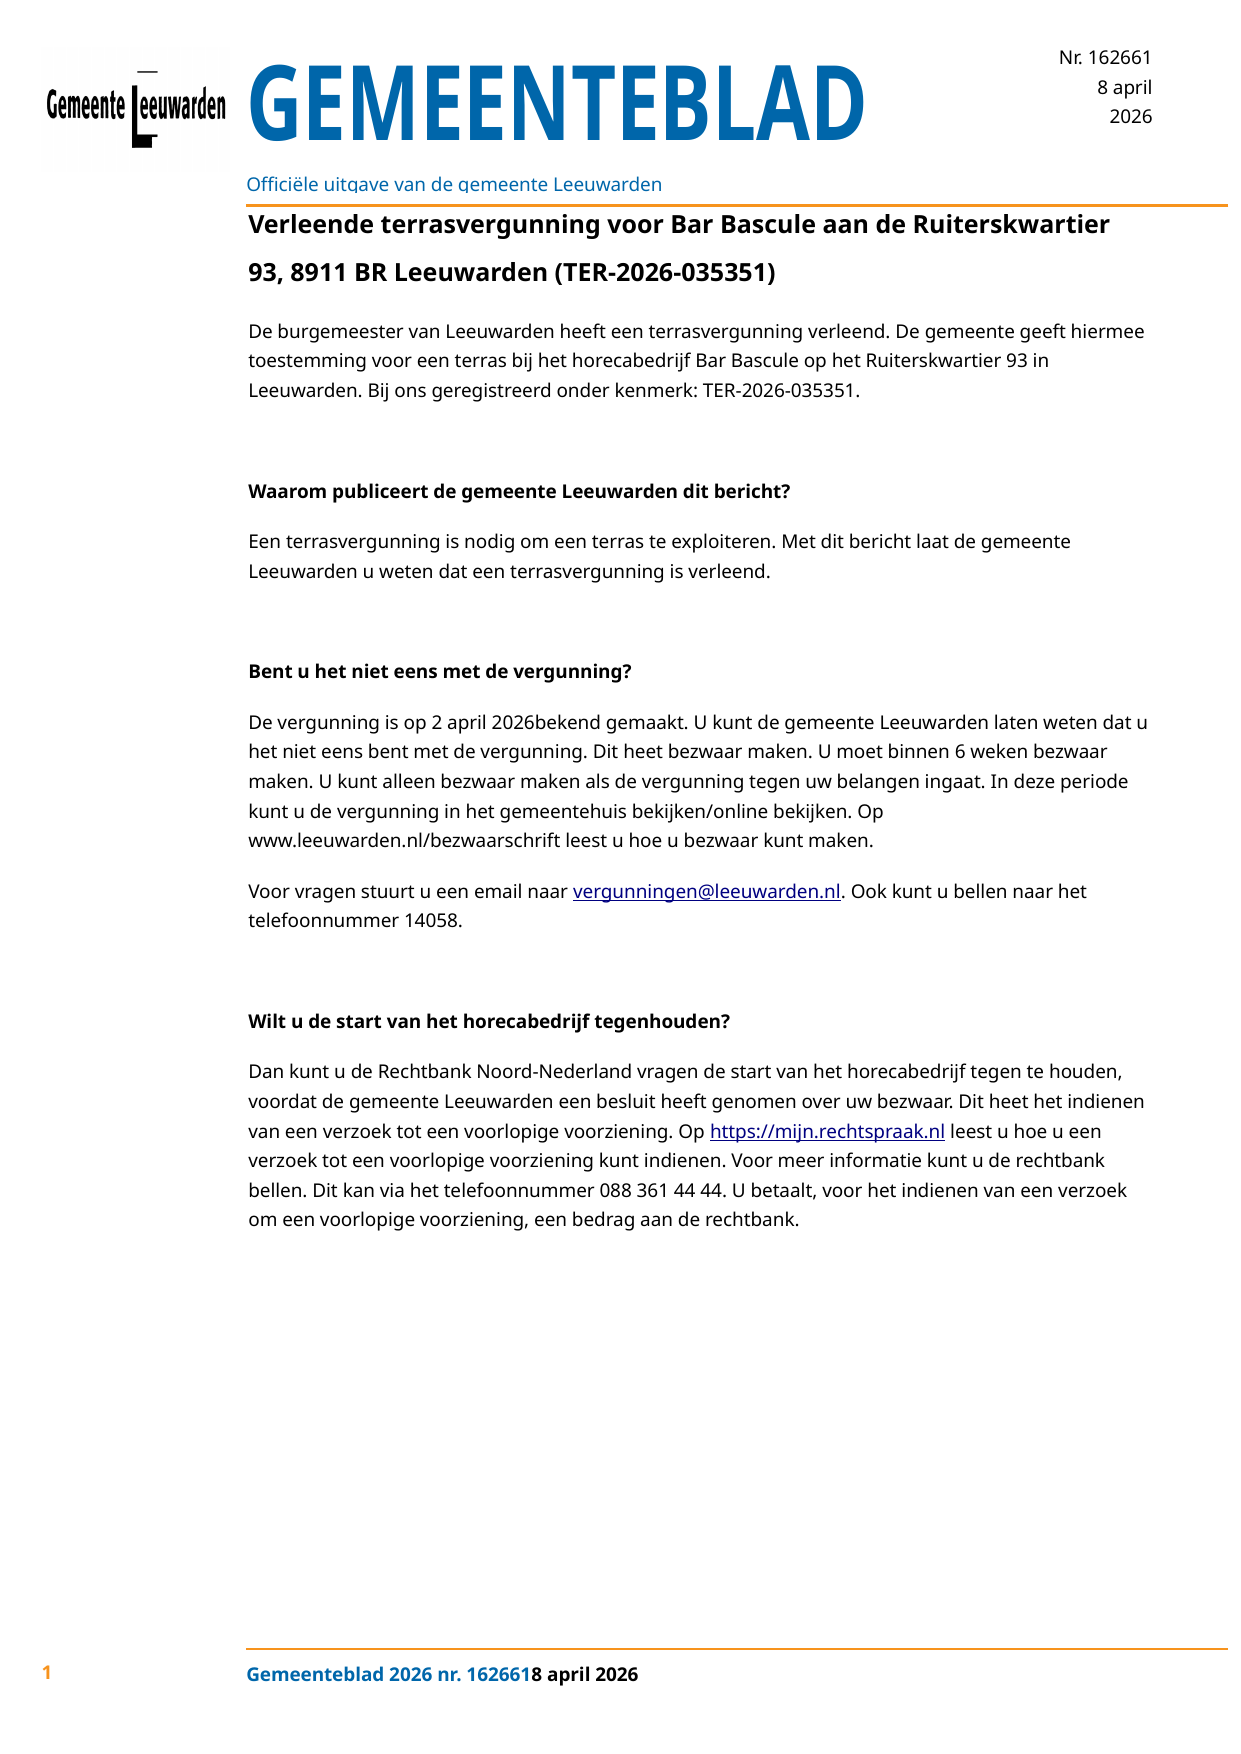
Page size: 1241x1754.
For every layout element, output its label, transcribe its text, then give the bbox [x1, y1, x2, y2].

text Waarom publiceert de gemeente Leeuwarden dit bericht? [248, 478, 1152, 504]
text Dan kunt u de Rechtbank Noord-Nederland vragen de start van het horecabedrijf tegen te houden, voordat de gemeente Leeuwarden een besluit heeft genomen over uw bezwaar. Dit heet het indienen van een verzoek tot een voorlopige voorziening. Op https://mijn.rechtspraak.nl leest u hoe u een verzoek tot een voorlopige voorziening kunt indienen. Voor meer informatie kunt u de rechtbank bellen. Dit kan via het telefoonnummer 088 361 44 44. U betaalt, voor het indienen van een verzoek om een voorlopige voorziening, een bedrag aan de rechtbank. [248, 1059, 1152, 1232]
text De vergunning is op 2 april 2026bekend gemaakt. U kunt de gemeente Leeuwarden laten weten dat u het niet eens bent met de vergunning. Dit heet bezwaar maken. U moet binnen 6 weken bezwaar maken. U kunt alleen bezwaar maken als de vergunning tegen uw belangen ingaat. In deze periode kunt u de vergunning in het gemeentehuis bekijken/online bekijken. Op www.leeuwarden.nl/bezwaarschrift leest u hoe u bezwaar kunt maken. [248, 709, 1152, 853]
text Verleende terrasvergunning voor Bar Bascule aan de Ruiterskwartier 93, 8911 BR Leeuwarden (TER-2026-035351) [248, 207, 1152, 288]
text Een terrasvergunning is nodig om een terras te exploiteren. Met dit bericht laat de gemeente Leeuwarden u weten dat een terrasvergunning is verleend. [248, 528, 1152, 584]
text Wilt u de start van het horecabedrijf tegenhouden? [248, 1008, 1152, 1034]
text Voor vragen stuurt u een email naar vergunningen@leeuwarden.nl. Ook kunt u bellen naar het telefoonnummer 14058. [248, 878, 1152, 933]
picture [41, 47, 231, 172]
text De burgemeester van Leeuwarden heeft een terrasvergunning verleend. De gemeente geeft hiermee toestemming voor een terras bij het horecabedrijf Bar Bascule op het Ruiterskwartier 93 in Leeuwarden. Bij ons geregistreerd onder kenmerk: TER-2026-035351. [248, 318, 1152, 403]
text Bent u het niet eens met de vergunning? [248, 659, 1152, 684]
